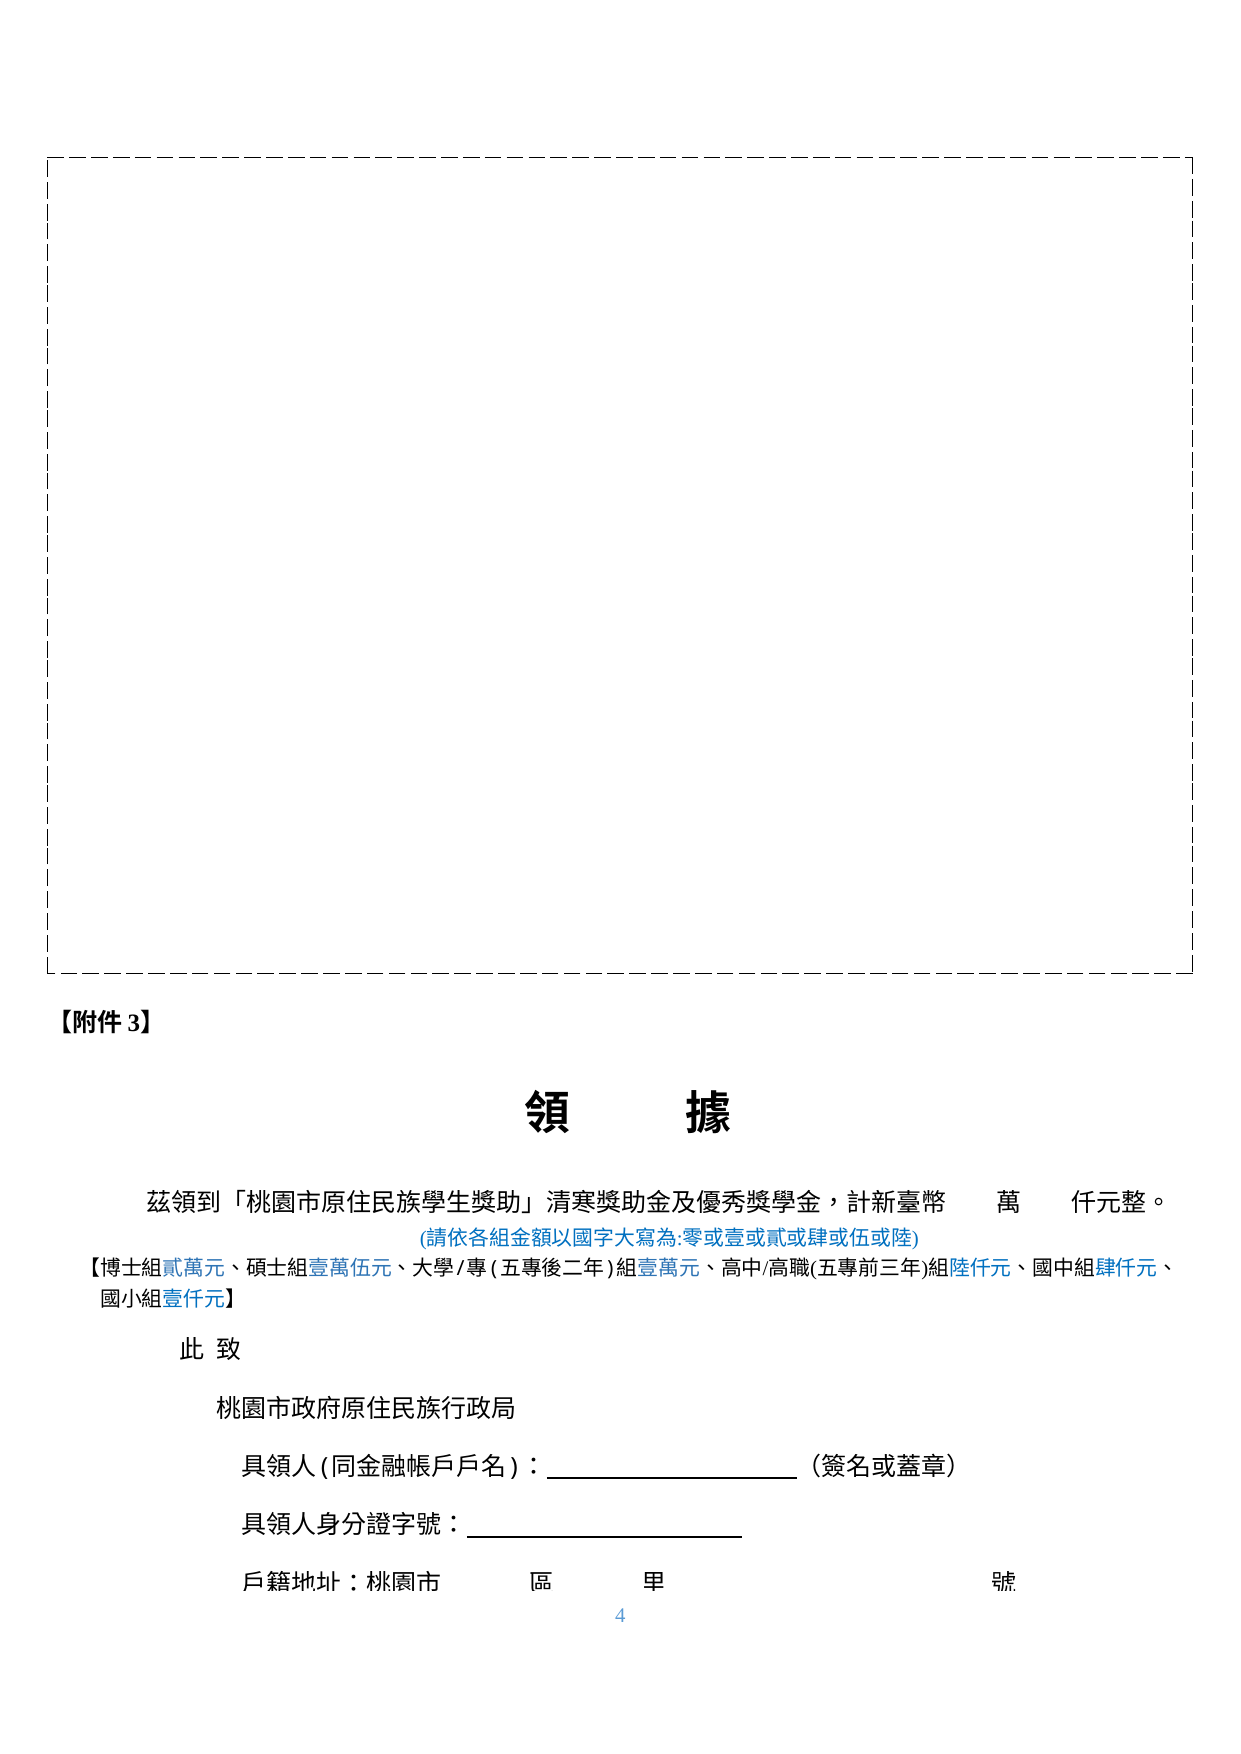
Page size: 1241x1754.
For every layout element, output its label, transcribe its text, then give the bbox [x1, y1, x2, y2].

text 【博士組貳萬元、碩士組壹萬伍元、大學/專(五專後二年)組壹萬元、高中/高職(五專前三年)組陸仟元、國中組肆仟元、國小組壹仟元】 [79, 1251, 1188, 1312]
text 【附件3】 [47, 1002, 1193, 1039]
text 戶籍地址：桃園市 區 里 號 [242, 1545, 1188, 1591]
text 桃園市政府原住民族行政局 [67, 1370, 1188, 1429]
text 茲領到「桃園市原住民族學生獎助」清寒獎助金及優秀獎學金，計新臺幣 萬 仟元整。 [67, 1176, 1188, 1221]
text 領 據 [78, 1076, 1176, 1143]
text 此 致 [67, 1312, 1188, 1370]
text (請依各組金額以國字大寫為:零或壹或貳或肆或伍或陸) [129, 1221, 1188, 1251]
text 具領人身分證字號： [242, 1487, 1188, 1545]
text 具領人(同金融帳戶戶名)： （簽名或蓋章） [242, 1429, 1188, 1487]
